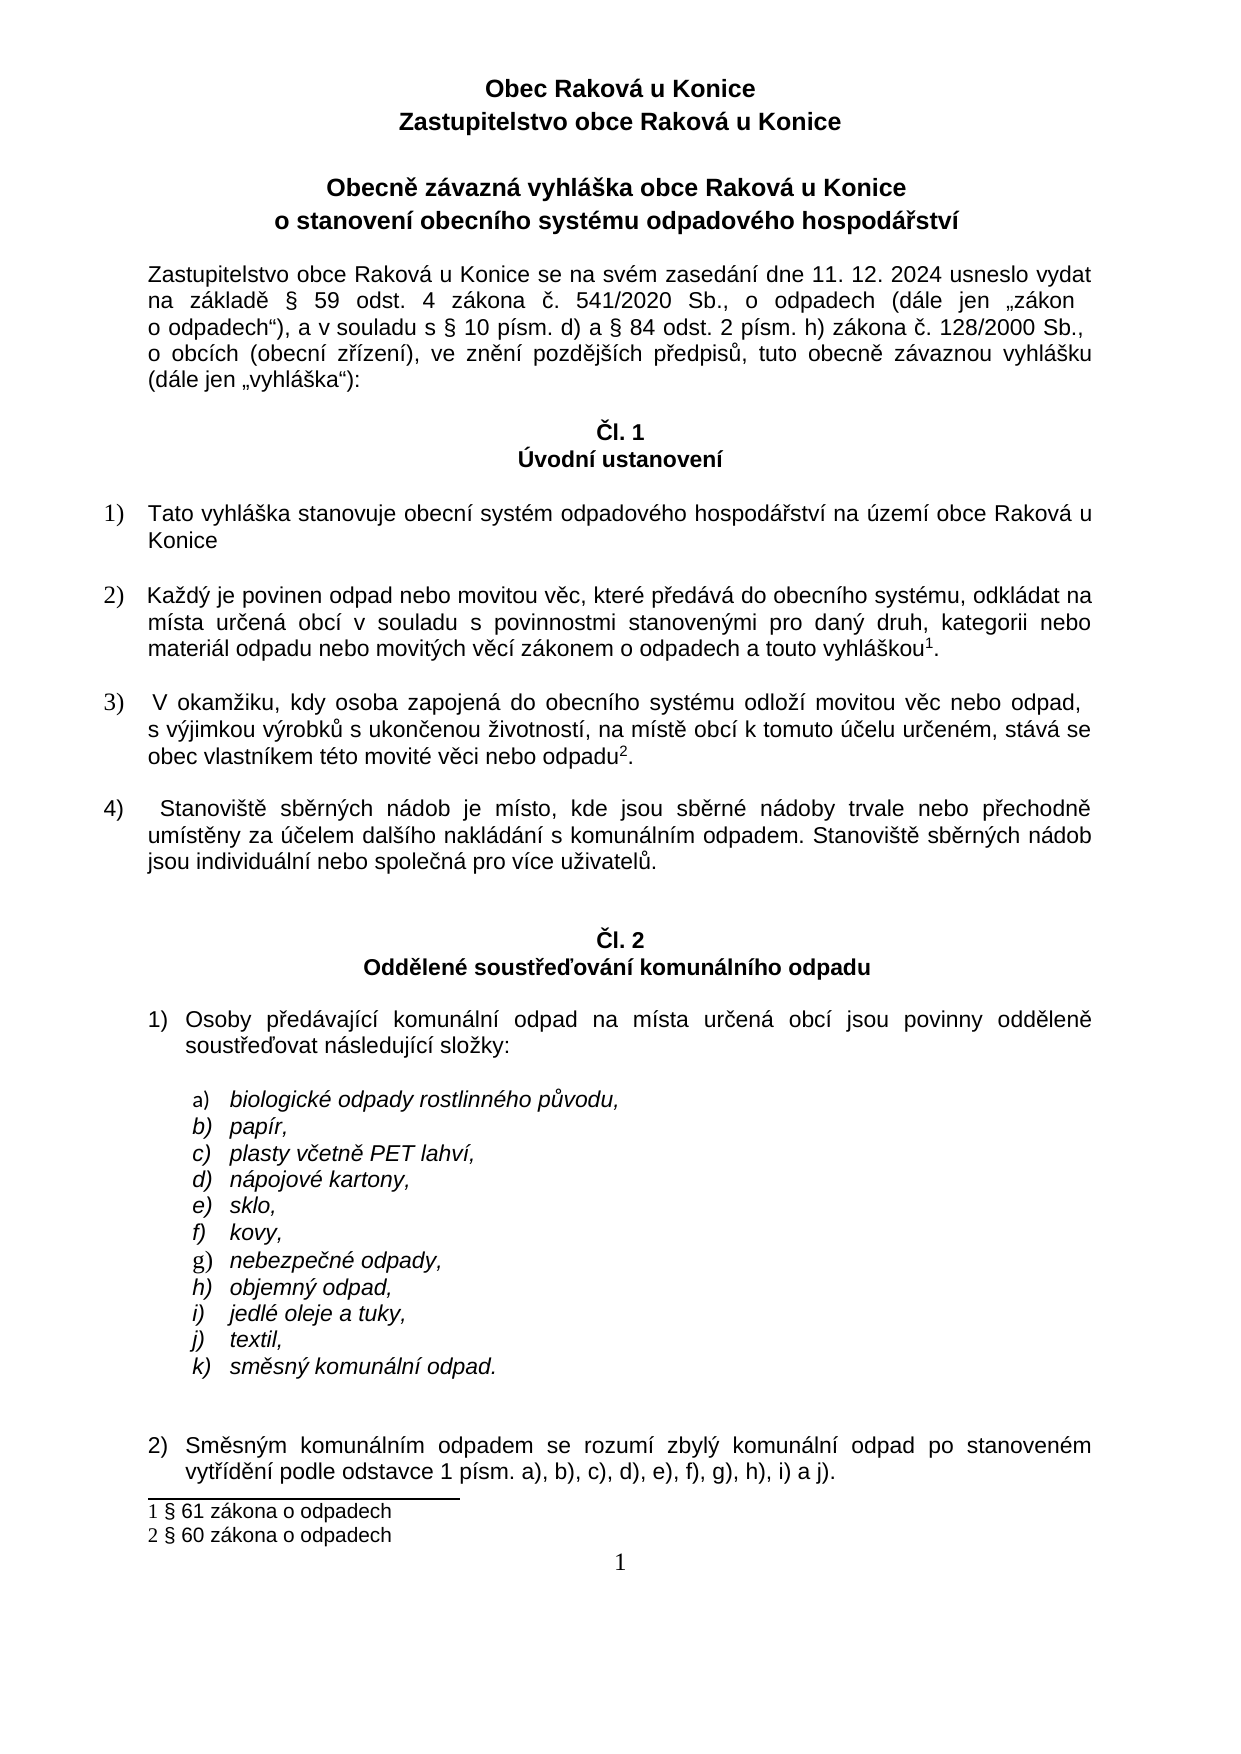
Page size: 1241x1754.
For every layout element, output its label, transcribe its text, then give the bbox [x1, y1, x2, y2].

text Zastupitelstvo obce Raková u Konice se na svém zasedání dne 11. 12. 2024 usneslo vydat na základě § 59 odst. 4 zákona č. 541/2020 Sb., o odpadech (dále jen „zákon o odpadech“), a v souladu s § 10 písm. d) a § 84 odst. 2 písm. h) zákona č. 128/2000 Sb., o obcích (obecní zřízení), ve znění pozdějších předpisů, tuto obecně závaznou vyhlášku (dále jen „vyhláška“): [148, 261, 1092, 393]
text Obec Raková u Konice [148, 74, 1092, 103]
list objemný odpad, [192, 1274, 1092, 1300]
list textil, [192, 1326, 1092, 1353]
text Čl. 1 [148, 419, 1092, 446]
list § 61 zákona o odpadech [148, 1499, 1092, 1523]
list jedlé oleje a tuky, [192, 1300, 1092, 1326]
subtitle Úvodní ustanovení [148, 446, 1092, 472]
list Každý je povinen odpad nebo movitou věc, které předává do obecního systému, odkládat na místa určená obcí v souladu s povinnostmi stanovenými pro daný druh, kategorii nebo materiál odpadu nebo movitých věcí zákonem o odpadech a touto vyhláškou. [103, 580, 1092, 661]
list V okamžiku, kdy osoba zapojená do obecního systému odloží movitou věc nebo odpad, s výjimkou výrobků s ukončenou životností, na místě obcí k tomuto účelu určeném, stává se obec vlastníkem této movité věci nebo odpadu. [103, 687, 1092, 769]
list plasty včetně PET lahví, [192, 1139, 1092, 1166]
list nebezpečné odpady, [192, 1245, 1092, 1274]
list biologické odpady rostlinného původu, [192, 1085, 1092, 1113]
list Stanoviště sběrných nádob je místo, kde jsou sběrné nádoby trvale nebo přechodně umístěny za účelem dalšího nakládání s komunálním odpadem. Stanoviště sběrných nádob jsou individuální nebo společná pro více uživatelů. [103, 795, 1092, 874]
text Obecně závazná vyhláška obce Raková u Konice [148, 173, 1092, 202]
list směsný komunální odpad. [192, 1353, 1092, 1379]
list nápojové kartony, [192, 1166, 1092, 1192]
list Osoby předávající komunální odpad na místa určená obcí jsou povinny odděleně soustřeďovat následující složky: [148, 1006, 1092, 1059]
text Oddělené soustřeďování komunálního odpadu [148, 953, 1092, 980]
text Zastupitelstvo obce Raková u Konice [148, 107, 1092, 136]
list § 60 zákona o odpadech [148, 1523, 1092, 1547]
list Tato vyhláška stanovuje obecní systém odpadového hospodářství na území obce Raková u Konice [103, 498, 1092, 553]
list Směsným komunálním odpadem se rozumí zbylý komunální odpad po stanoveném vytřídění podle odstavce 1 písm. a), b), c), d), e), f), g), h), i) a j). [148, 1432, 1092, 1484]
list papír, [192, 1113, 1092, 1139]
text o stanovení obecního systému odpadového hospodářství [148, 206, 1092, 235]
list sklo, [192, 1192, 1092, 1219]
list kovy, [192, 1219, 1092, 1245]
text Čl. 2 [148, 927, 1092, 953]
